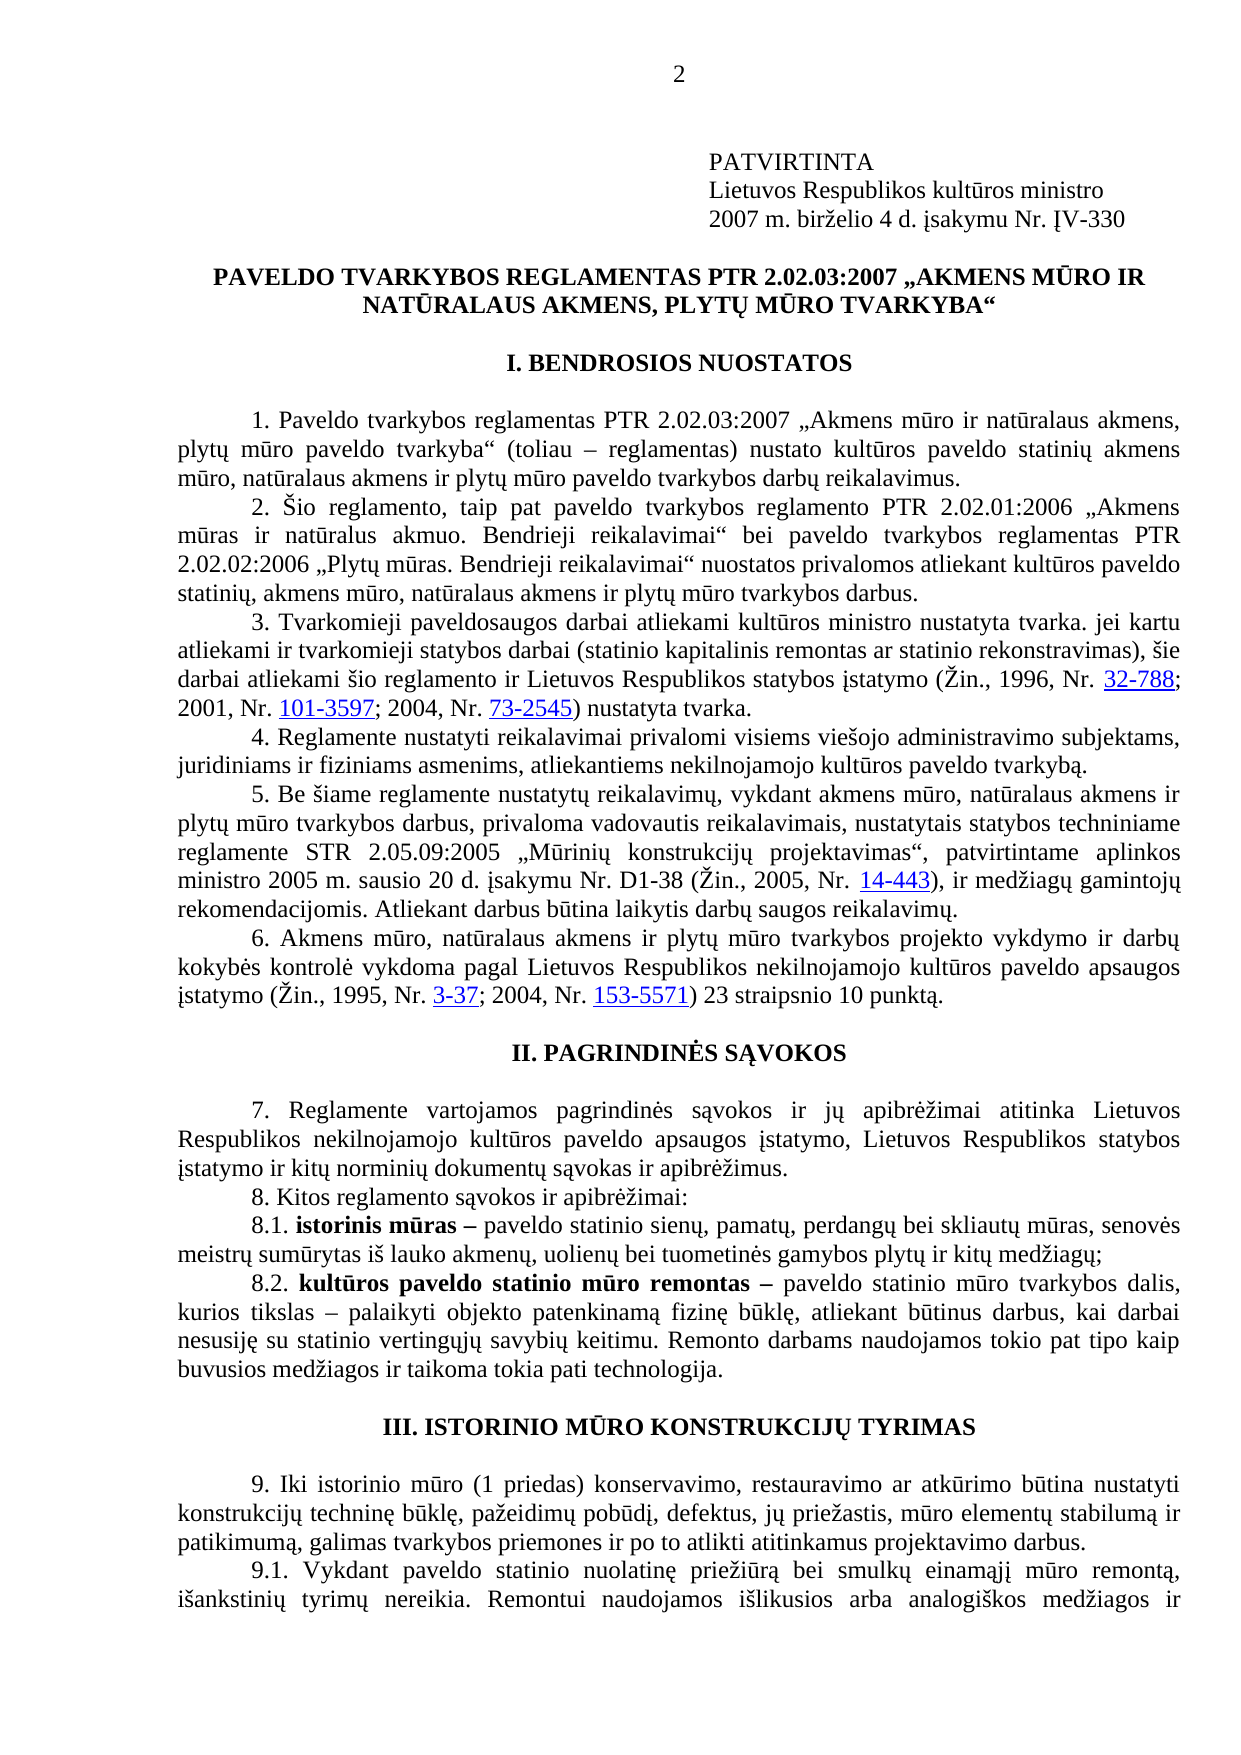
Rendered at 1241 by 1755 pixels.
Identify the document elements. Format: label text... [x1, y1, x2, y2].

text 6. Akmens mūro, natūralaus akmens ir plytų mūro tvarkybos projekto vykdymo ir darbų kokybės kontrolė vykdoma pagal Lietuvos Respublikos nekilnojamojo kultūros paveldo apsaugos įstatymo (Žin., 1995, Nr. 3-37; 2004, Nr. 153-5571) 23 straipsnio 10 punktą. [177, 923, 1181, 1009]
text 3. Tvarkomieji paveldosaugos darbai atliekami kultūros ministro nustatyta tvarka. jei kartu atliekami ir tvarkomieji statybos darbai (statinio kapitalinis remontas ar statinio rekonstravimas), šie darbai atliekami šio reglamento ir Lietuvos Respublikos statybos įstatymo (Žin., 1996, Nr. 32-788; 2001, Nr. 101-3597; 2004, Nr. 73-2545) nustatyta tvarka. [177, 607, 1181, 722]
text 9.1. Vykdant paveldo statinio nuolatinę priežiūrą bei smulkų einamąjį mūro remontą, išankstinių tyrimų nereikia. Remontui naudojamos išlikusios arba analogiškos medžiagos ir [177, 1556, 1181, 1613]
text PATVIRTINTA [177, 147, 1181, 176]
text 2. Šio reglamento, taip pat paveldo tvarkybos reglamento PTR 2.02.01:2006 „Akmens mūras ir natūralus akmuo. Bendrieji reikalavimai“ bei paveldo tvarkybos reglamentas PTR 2.02.02:2006 „Plytų mūras. Bendrieji reikalavimai“ nuostatos privalomos atliekant kultūros paveldo statinių, akmens mūro, natūralaus akmens ir plytų mūro tvarkybos darbus. [177, 492, 1181, 607]
text Lietuvos Respublikos kultūros ministro [177, 176, 1181, 204]
text II. PAGRINDINĖS SĄVOKOS [177, 1038, 1181, 1067]
text I. BENDROSIOS NUOSTATOS [177, 348, 1181, 377]
text 8. Kitos reglamento sąvokos ir apibrėžimai: [177, 1182, 1181, 1211]
text PAVELDO TVARKYBOS REGLAMENTAS PTR 2.02.03:2007 „AKMENS MŪRO IR NATŪRALAUS AKMENS, PLYTŲ MŪRO TVARKYBA“ [177, 262, 1181, 319]
text 1. Paveldo tvarkybos reglamentas PTR 2.02.03:2007 „Akmens mūro ir natūralaus akmens, plytų mūro paveldo tvarkyba“ (toliau – reglamentas) nustato kultūros paveldo statinių akmens mūro, natūralaus akmens ir plytų mūro paveldo tvarkybos darbų reikalavimus. [177, 406, 1181, 492]
text 8.2. kultūros paveldo statinio mūro remontas – paveldo statinio mūro tvarkybos dalis, kurios tikslas – palaikyti objekto patenkinamą fizinę būklę, atliekant būtinus darbus, kai darbai nesusiję su statinio vertingųjų savybių keitimu. Remonto darbams naudojamos tokio pat tipo kaip buvusios medžiagos ir taikoma tokia pati technologija. [177, 1268, 1181, 1383]
text III. ISTORINIO MŪRO KONSTRUKCIJŲ TYRIMAS [177, 1412, 1181, 1441]
text 5. Be šiame reglamente nustatytų reikalavimų, vykdant akmens mūro, natūralaus akmens ir plytų mūro tvarkybos darbus, privaloma vadovautis reikalavimais, nustatytais statybos techniniame reglamente STR 2.05.09:2005 „Mūrinių konstrukcijų projektavimas“, patvirtintame aplinkos ministro 2005 m. sausio 20 d. įsakymu Nr. D1-38 (Žin., 2005, Nr. 14-443), ir medžiagų gamintojų rekomendacijomis. Atliekant darbus būtina laikytis darbų saugos reikalavimų. [177, 779, 1181, 923]
text 8.1. istorinis mūras – paveldo statinio sienų, pamatų, perdangų bei skliautų mūras, senovės meistrų sumūrytas iš lauko akmenų, uolienų bei tuometinės gamybos plytų ir kitų medžiagų; [177, 1211, 1181, 1268]
text 7. Reglamente vartojamos pagrindinės sąvokos ir jų apibrėžimai atitinka Lietuvos Respublikos nekilnojamojo kultūros paveldo apsaugos įstatymo, Lietuvos Respublikos statybos įstatymo ir kitų norminių dokumentų sąvokas ir apibrėžimus. [177, 1096, 1181, 1182]
text 4. Reglamente nustatyti reikalavimai privalomi visiems viešojo administravimo subjektams, juridiniams ir fiziniams asmenims, atliekantiems nekilnojamojo kultūros paveldo tvarkybą. [177, 722, 1181, 779]
text 9. Iki istorinio mūro (1 priedas) konservavimo, restauravimo ar atkūrimo būtina nustatyti konstrukcijų techninę būklę, pažeidimų pobūdį, defektus, jų priežastis, mūro elementų stabilumą ir patikimumą, galimas tvarkybos priemones ir po to atlikti atitinkamus projektavimo darbus. [177, 1469, 1181, 1556]
text 2007 m. birželio 4 d. įsakymu Nr. ĮV-330 [177, 204, 1181, 233]
